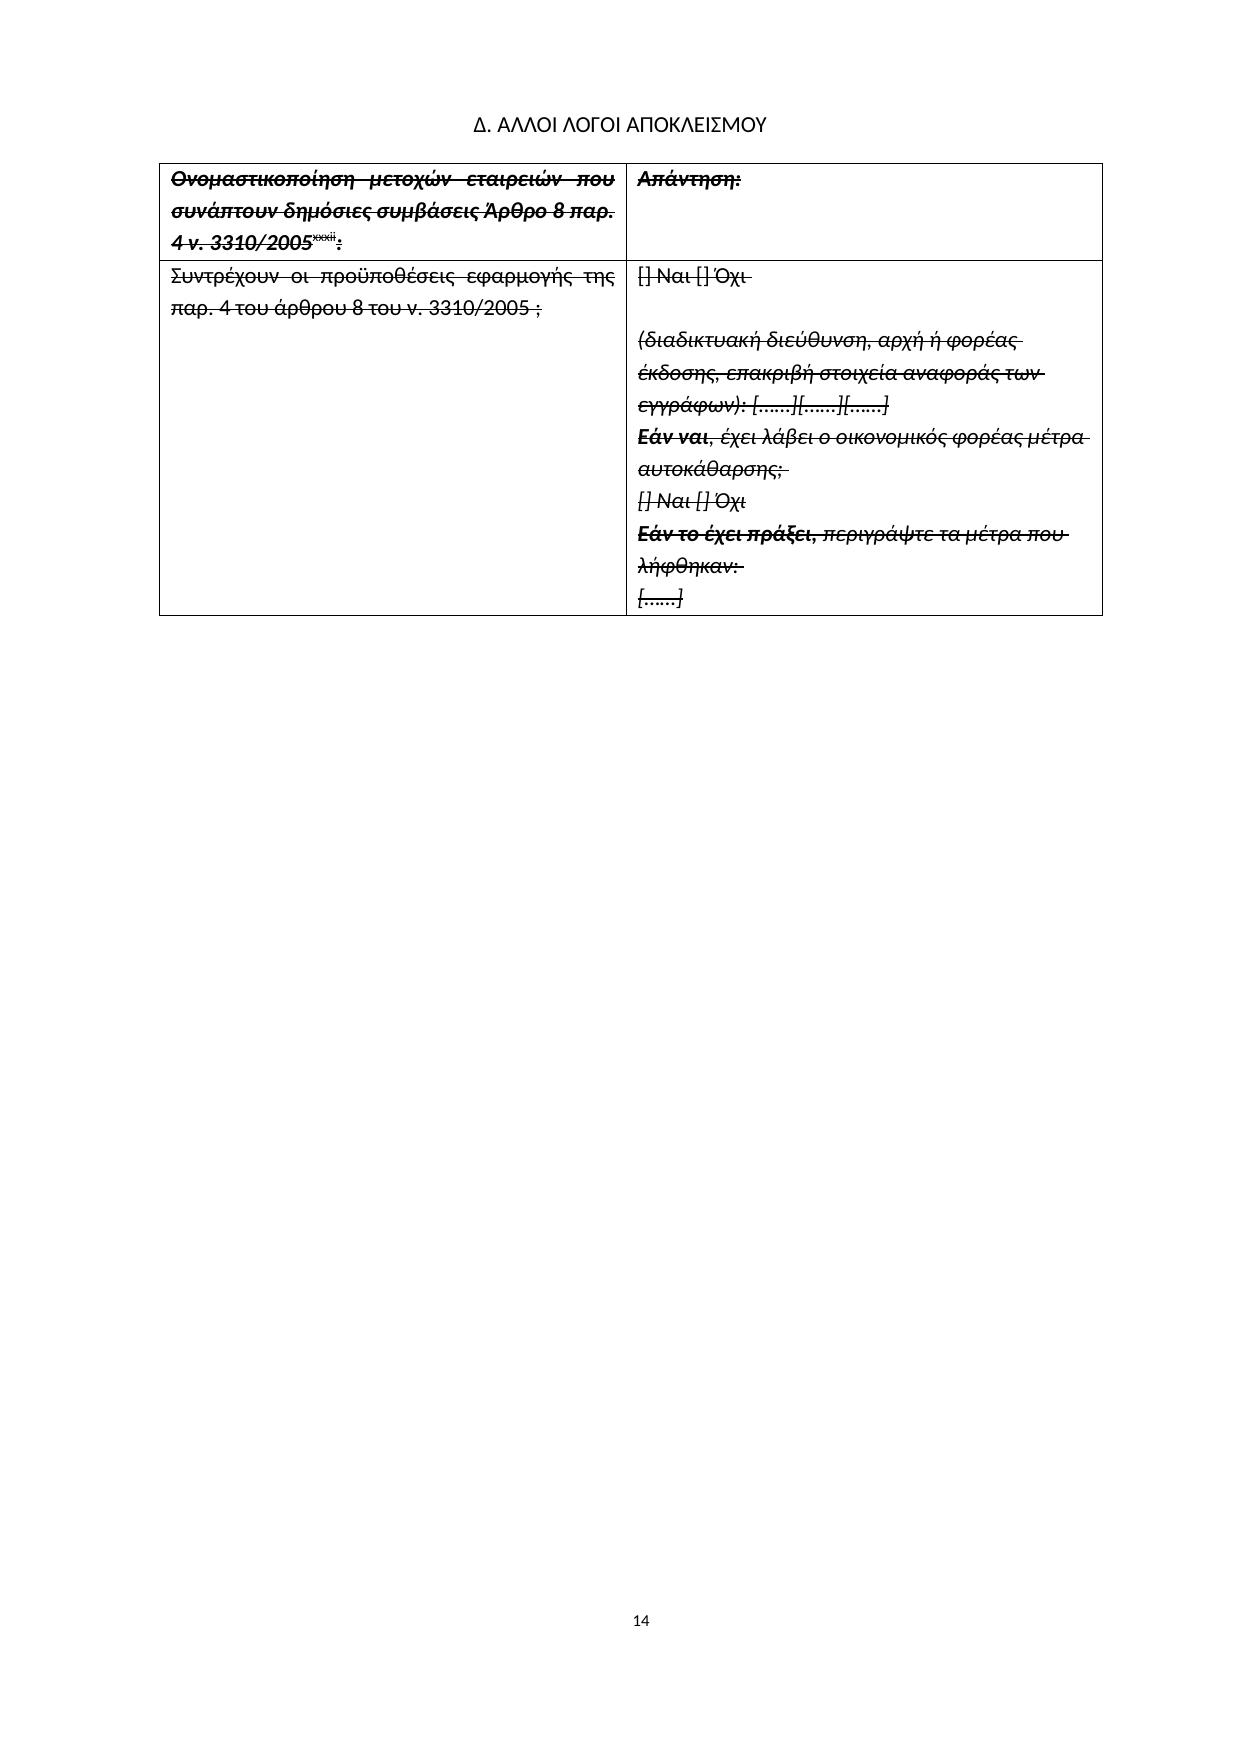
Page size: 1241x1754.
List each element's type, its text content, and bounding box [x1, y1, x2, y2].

text Δ. ΑΛΛΟΙ ΛΟΓΟΙ ΑΠΟΚΛΕΙΣΜΟΥ [159, 110, 1081, 138]
table_cell [] Ναι [] Όχι (διαδικτυακή διεύθυνση, αρχή ή φορέας έκδοσης, επακριβή στοιχεία αναφοράς των εγγράφων): [……][……][……] Εάν ναι, έχει λάβει ο οικονομικός φορέας μέτρα αυτοκάθαρσης; [] Ναι [] Όχι Εάν το έχει πράξει, περιγράψτε τα μέτρα που λήφθηκαν: [……] [627, 261, 1102, 615]
table_cell Συντρέχουν οι προϋποθέσεις εφαρμογής της παρ. 4 του άρθρου 8 του ν. 3310/2005 ; [160, 261, 626, 615]
table_header Ονομαστικοποίηση μετοχών εταιρειών που συνάπτουν δημόσιες συμβάσεις Άρθρο 8 παρ. 4 ν. 3310/2005: [160, 164, 626, 260]
table_header Απάντηση: [627, 164, 1102, 260]
